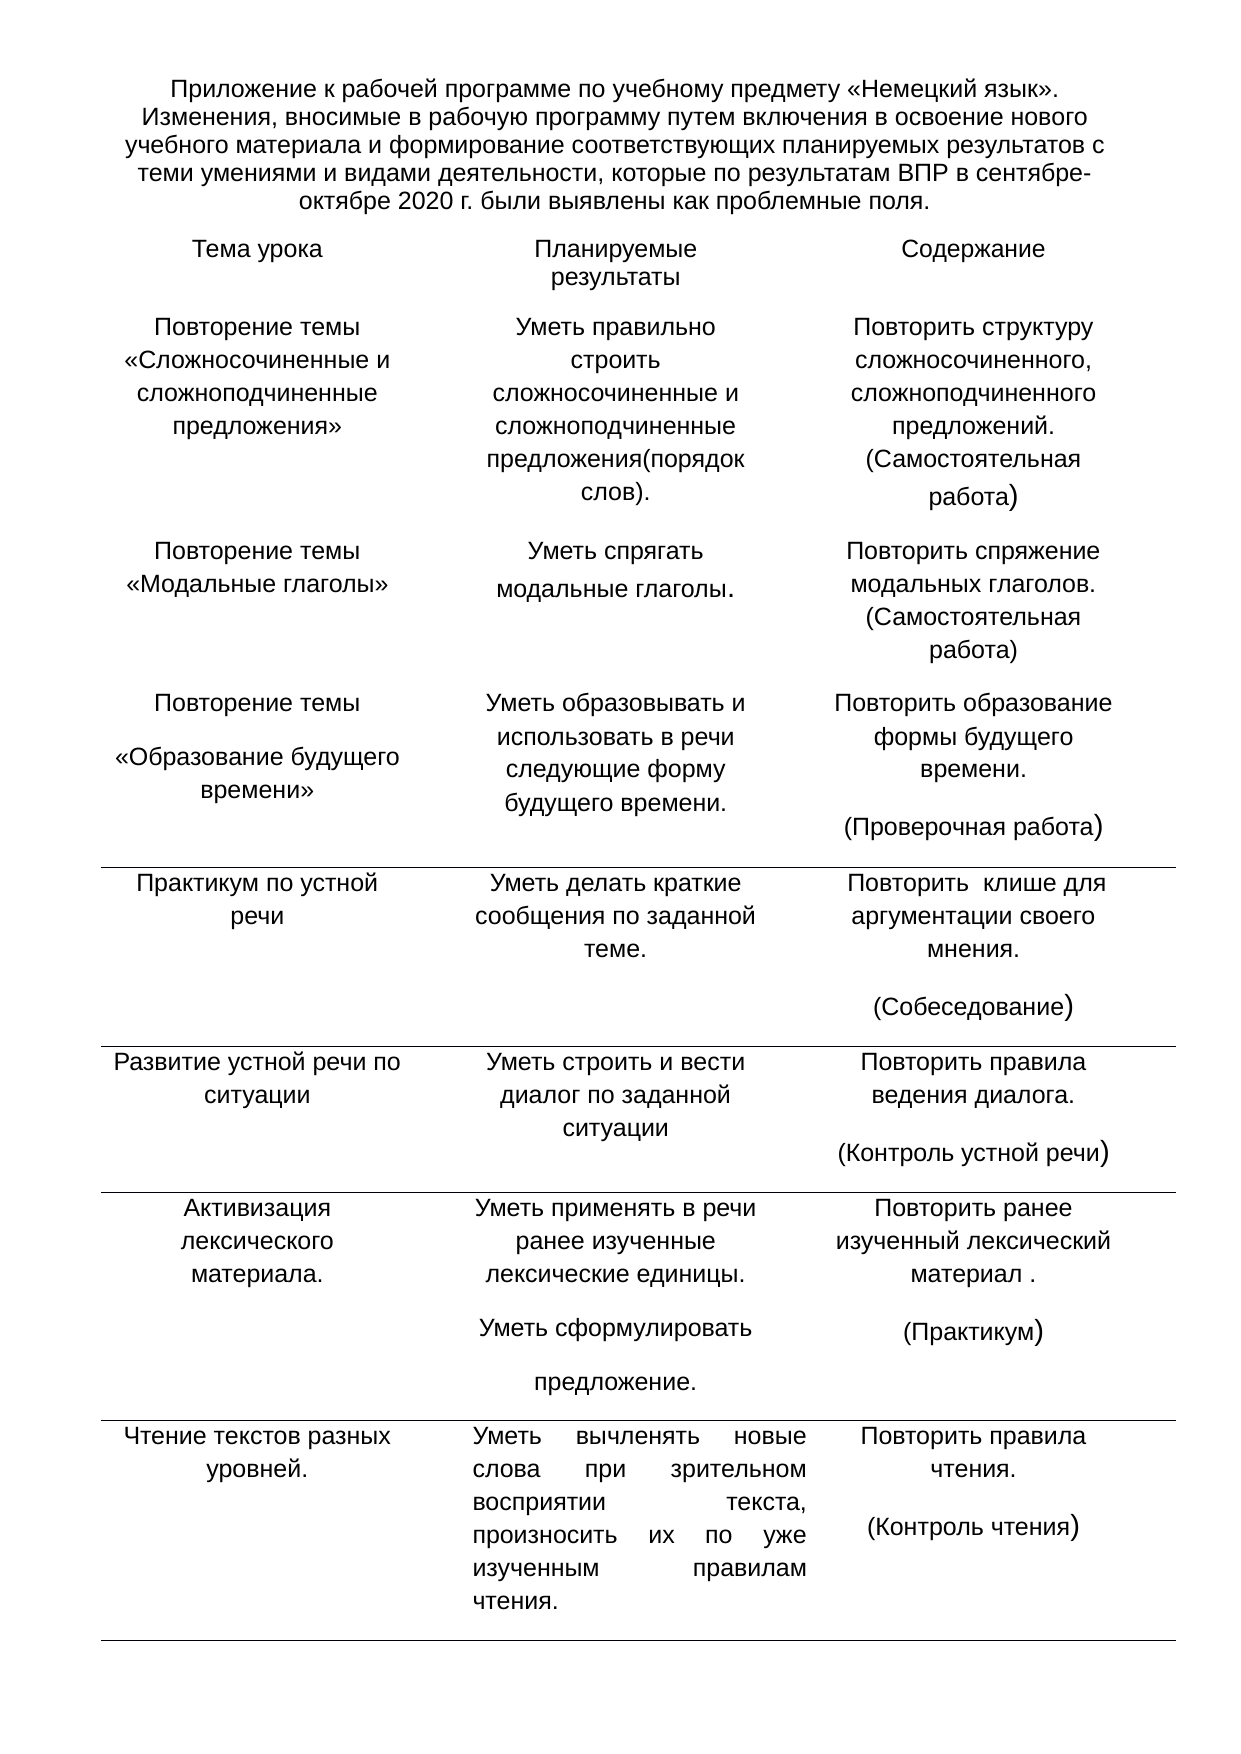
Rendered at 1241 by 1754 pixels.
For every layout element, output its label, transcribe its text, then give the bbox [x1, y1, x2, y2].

table_cell Повторить правила чтения. (Контроль чтения) [818, 1421, 1176, 1640]
table_cell Уметь применять в речи ранее изученные лексические единицы. Уметь сформулировать предложение. [461, 1193, 818, 1420]
table_cell Активизация лексического материала. [101, 1193, 461, 1420]
table_cell Уметь образовывать и использовать в речи следующие форму будущего времени. [461, 689, 818, 867]
table_cell Повторить образование формы будущего времени. (Проверочная работа) [818, 689, 1176, 867]
table_cell Практикум по устной речи [101, 868, 461, 1046]
table_cell Чтение текстов разных уровней. [101, 1421, 461, 1640]
table_cell Развитие устной речи по ситуации [101, 1047, 461, 1192]
table_header Тема урока [101, 235, 461, 312]
table_cell Повторение темы «Сложносочиненные и сложноподчиненные предложения» [101, 312, 461, 536]
table_cell Повторить структуру сложносочиненного, сложноподчиненного предложений. (Самостоятельная работа) [818, 312, 1176, 536]
table_header Содержание [818, 235, 1176, 312]
table_cell Уметь правильно строить сложносочиненные и сложноподчиненные предложения(порядок слов). [461, 312, 818, 536]
table_cell Повторение темы «Модальные глаголы» [101, 536, 461, 688]
table_cell Уметь спрягать модальные глаголы. [461, 536, 818, 688]
text Приложение к рабочей программе по учебному предмету «Немецкий язык». Изменения, вносимые в рабочую программу путем включения в освоение нового учебного материала и формирование соответствующих планируемых результатов с теми умениями и видами деятельности, которые по результатам ВПР в сентябре-октябре 2020 г. были выявлены как проблемные поля. [112, 75, 1117, 214]
table_cell Уметь делать краткие сообщения по заданной теме. [461, 868, 818, 1046]
table_cell Уметь вычленять новые слова при зрительном восприятии текста, произносить их по уже изученным правилам чтения. [461, 1421, 818, 1640]
table_header Планируемые результаты [461, 235, 818, 312]
table_cell Повторить правила ведения диалога. (Контроль устной речи) [818, 1047, 1176, 1192]
table_cell Повторить клише для аргументации своего мнения. (Собеседование) [818, 868, 1176, 1046]
table_cell Повторить ранее изученный лексический материал . (Практикум) [818, 1193, 1176, 1420]
table_cell Повторить спряжение модальных глаголов. (Самостоятельная работа) [818, 536, 1176, 688]
table_cell Повторение темы «Образование будущего времени» [101, 689, 461, 867]
table_cell Уметь строить и вести диалог по заданной ситуации [461, 1047, 818, 1192]
